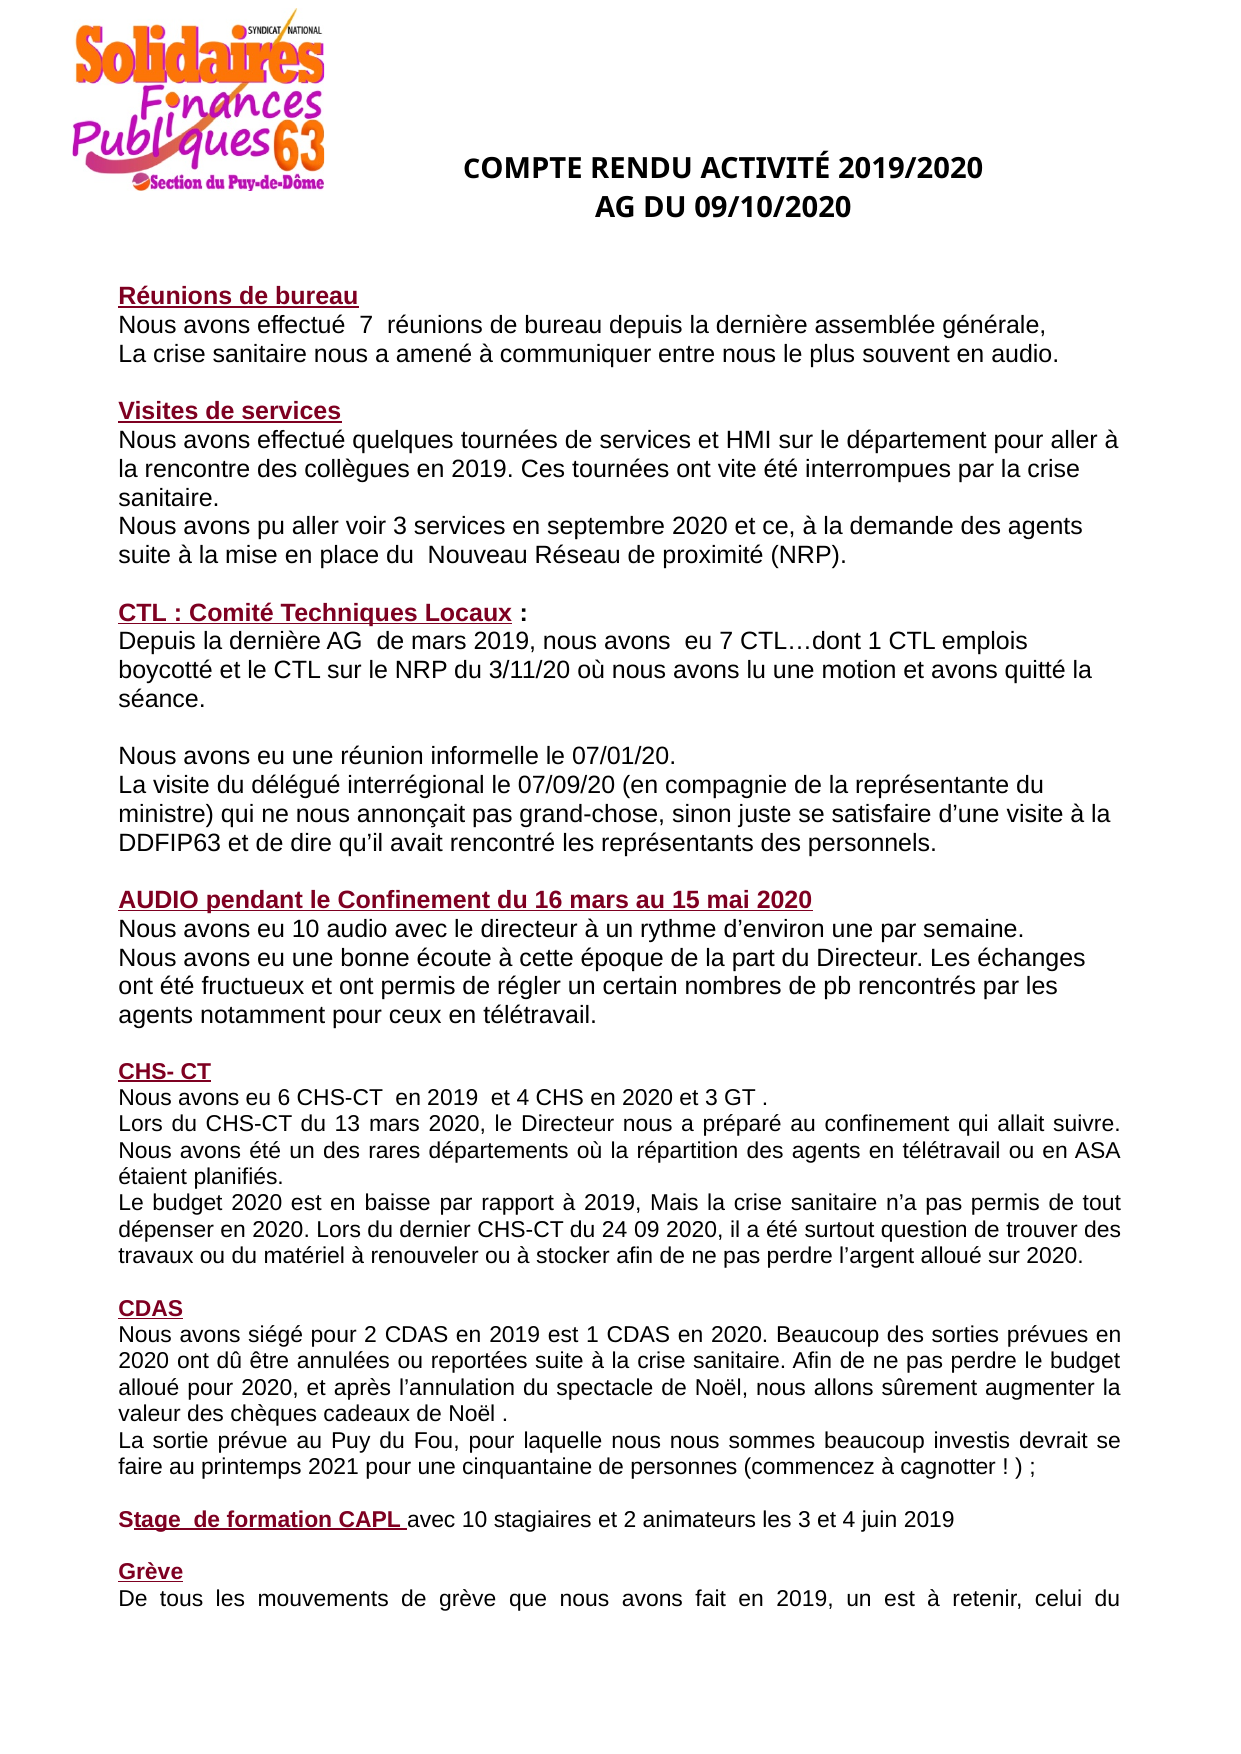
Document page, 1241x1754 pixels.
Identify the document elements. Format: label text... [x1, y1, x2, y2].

text Lors du CHS-CT du 13 mars 2020, le Directeur nous a préparé au confinement qui allait suivre. Nous avons été un des rares départements où la répartition des agents en télétravail ou en ASA étaient planifiés. [118, 1110, 1122, 1189]
text Nous avons effectué quelques tournées de services et HMI sur le département pour aller à la rencontre des collègues en 2019. Ces tournées ont vite été interrompues par la crise sanitaire. [118, 425, 1122, 511]
text Nous avons eu 10 audio avec le directeur à un rythme d’environ une par semaine. [118, 914, 1122, 943]
text De tous les mouvements de grève que nous avons fait en 2019, un est à retenir, celui du [118, 1585, 1122, 1611]
text La visite du délégué interrégional le 07/09/20 (en compagnie de la représentante du ministre) qui ne nous annonçait pas grand-chose, sinon juste se satisfaire d’une visite à la DDFIP63 et de dire qu’il avait rencontré les représentants des personnels. [118, 770, 1122, 856]
text La sortie prévue au Puy du Fou, pour laquelle nous nous sommes beaucoup investis devrait se faire au printemps 2021 pour une cinquantaine de personnes (commencez à cagnotter ! ) ; [118, 1427, 1122, 1479]
text COMPTE RENDU ACTIVITÉ 2019/2020 [325, 147, 1122, 187]
text Le budget 2020 est en baisse par rapport à 2019, Mais la crise sanitaire n’a pas permis de tout dépenser en 2020. Lors du dernier CHS-CT du 24 09 2020, il a été surtout question de trouver des travaux ou du matériel à renouveler ou à stocker afin de ne pas perdre l’argent alloué sur 2020. [118, 1189, 1122, 1268]
text Depuis la dernière AG de mars 2019, nous avons eu 7 CTL…dont 1 CTL emplois boycotté et le CTL sur le NRP du 3/11/20 où nous avons lu une motion et avons quitté la séance. [118, 626, 1122, 713]
text CDAS [118, 1295, 1122, 1321]
text Nous avons effectué 7 réunions de bureau depuis la dernière assemblée générale, [118, 310, 1122, 339]
picture [72, 8, 325, 191]
text Stage de formation CAPL avec 10 stagiaires et 2 animateurs les 3 et 4 juin 2019 [118, 1506, 1122, 1532]
text La crise sanitaire nous a amené à communiquer entre nous le plus souvent en audio. [118, 339, 1122, 368]
text CTL : Comité Techniques Locaux : [118, 598, 1122, 626]
text Nous avons eu une réunion informelle le 07/01/20. [118, 741, 1122, 770]
text Visites de services [118, 396, 1122, 425]
text AG DU 09/10/2020 [118, 187, 1122, 226]
text Réunions de bureau [118, 281, 1122, 310]
text Grève [118, 1558, 1122, 1585]
text Nous avons siégé pour 2 CDAS en 2019 est 1 CDAS en 2020. Beaucoup des sorties prévues en 2020 ont dû être annulées ou reportées suite à la crise sanitaire. Afin de ne pas perdre le budget alloué pour 2020, et après l’annulation du spectacle de Noël, nous allons sûrement augmenter la valeur des chèques cadeaux de Noël . [118, 1321, 1122, 1427]
text Nous avons eu 6 CHS-CT en 2019 et 4 CHS en 2020 et 3 GT . [118, 1084, 1122, 1110]
text Nous avons eu une bonne écoute à cette époque de la part du Directeur. Les échanges ont été fructueux et ont permis de régler un certain nombres de pb rencontrés par les agents notamment pour ceux en télétravail. [118, 943, 1122, 1029]
text CHS- CT [118, 1058, 1122, 1084]
text AUDIO pendant le Confinement du 16 mars au 15 mai 2020 [118, 885, 1122, 914]
text Nous avons pu aller voir 3 services en septembre 2020 et ce, à la demande des agents suite à la mise en place du Nouveau Réseau de proximité (NRP). [118, 511, 1122, 569]
